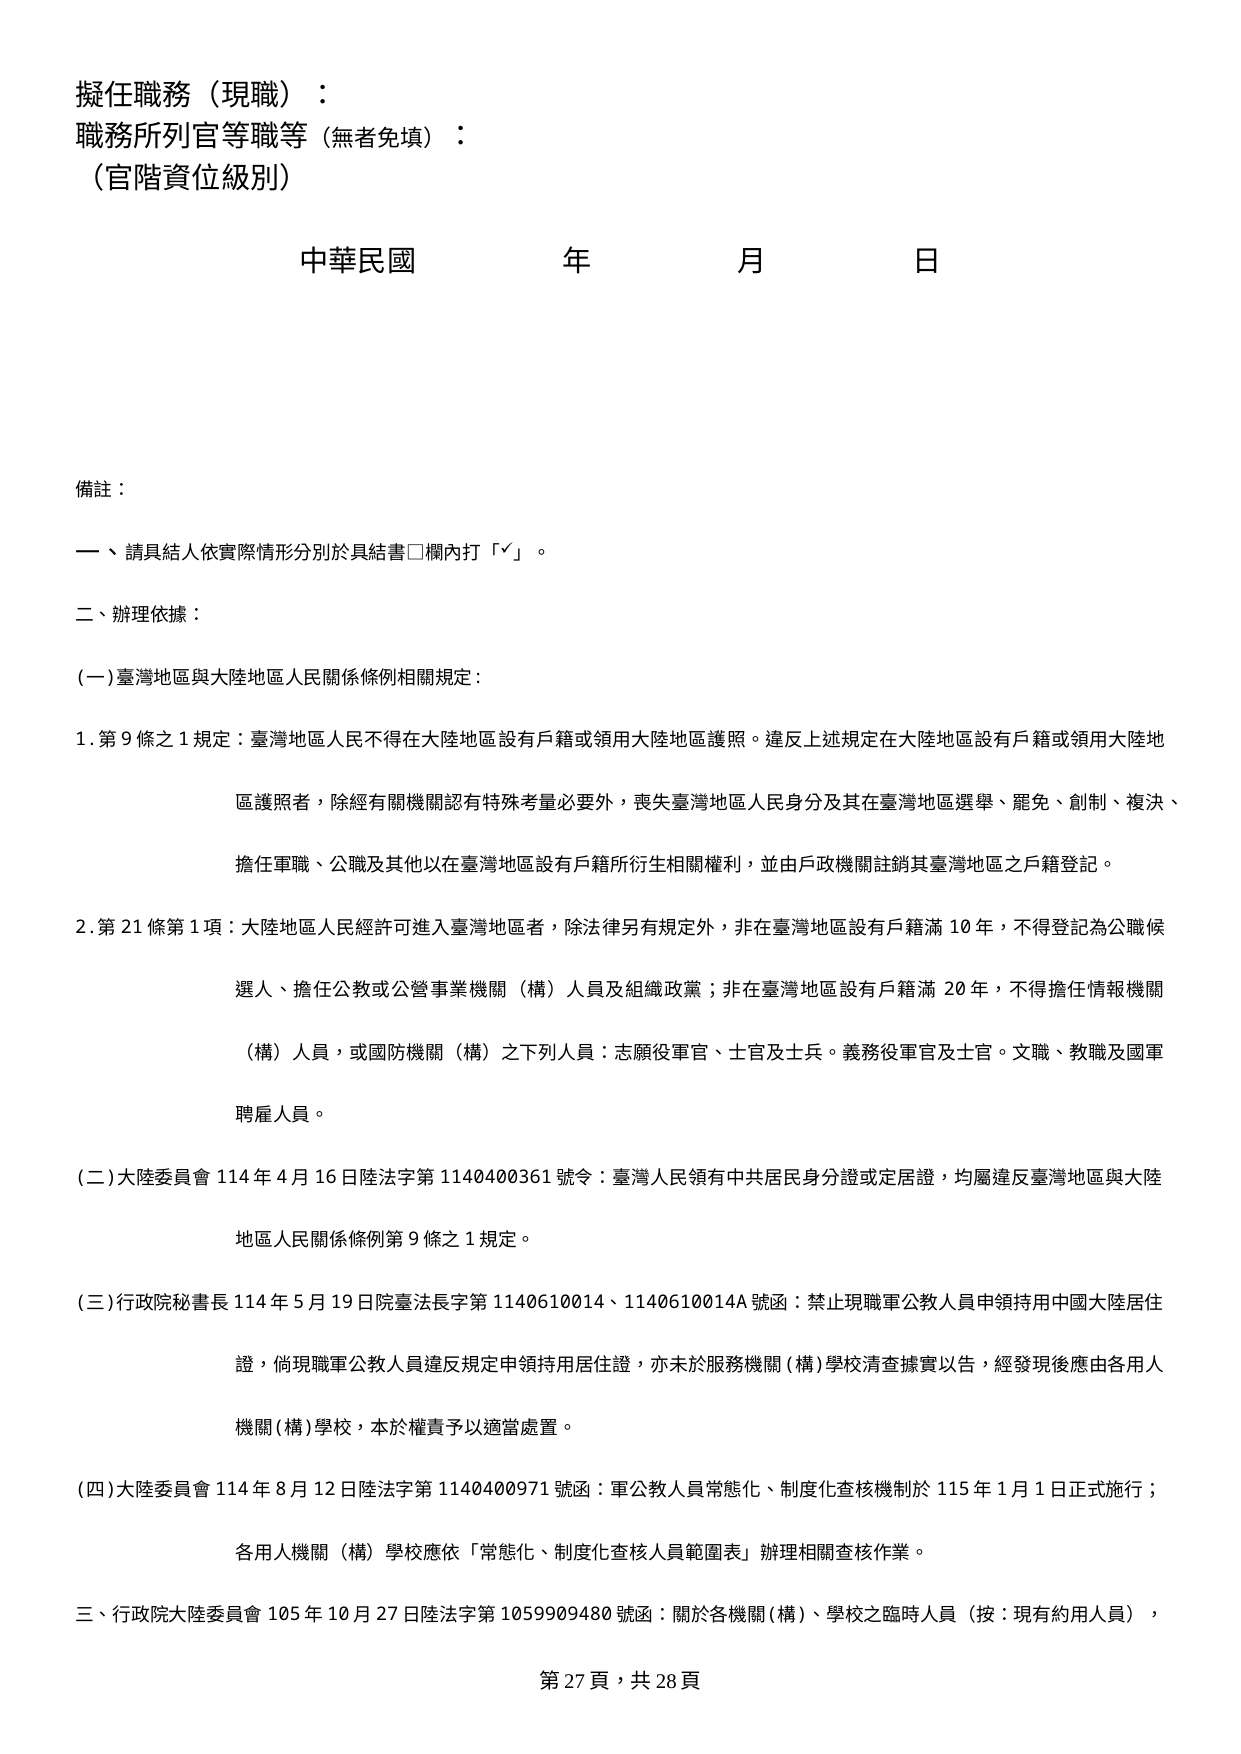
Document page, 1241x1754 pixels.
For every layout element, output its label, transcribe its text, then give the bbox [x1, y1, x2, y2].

text 1.第9條之1規定：臺灣地區人民不得在大陸地區設有戶籍或領用大陸地區護照。違反上述規定在大陸地區設有戶籍或領用大陸地區護照者，除經有關機關認有特殊考量必要外，喪失臺灣地區人民身分及其在臺灣地區選舉、罷免、創制、複決、擔任軍職、公職及其他以在臺灣地區設有戶籍所衍生相關權利，並由戶政機關註銷其臺灣地區之戶籍登記。 [75, 697, 1165, 884]
text 中華民國 年 月 日 [75, 238, 1165, 280]
text 擬任職務（現職）： [75, 72, 1165, 113]
list 請具結人依實際情形分別於具結書□欄內打「」。 [75, 509, 1165, 572]
text （官階資位級別） [75, 155, 1165, 197]
text (一)臺灣地區與大陸地區人民關係條例相關規定: [75, 634, 1165, 697]
text 2.第21條第1項：大陸地區人民經許可進入臺灣地區者，除法律另有規定外，非在臺灣地區設有戶籍滿10年，不得登記為公職候選人、擔任公教或公營事業機關（構）人員及組織政黨；非在臺灣地區設有戶籍滿20年，不得擔任情報機關（構）人員，或國防機關（構）之下列人員：志願役軍官、士官及士兵。義務役軍官及士官。文職、教職及國軍聘雇人員。 [75, 884, 1165, 1134]
text 職務所列官等職等（無者免填）： [75, 113, 1165, 155]
text (二)大陸委員會114年4月16日陸法字第1140400361號令：臺灣人民領有中共居民身分證或定居證，均屬違反臺灣地區與大陸地區人民關係條例第9條之1規定。 [75, 1134, 1165, 1259]
text 備註： [75, 447, 1165, 509]
text (三)行政院秘書長114年5月19日院臺法長字第1140610014、1140610014A號函：禁止現職軍公教人員申領持用中國大陸居住證，倘現職軍公教人員違反規定申領持用居住證，亦未於服務機關(構)學校清查據實以告，經發現後應由各用人機關(構)學校，本於權責予以適當處置。 [75, 1259, 1165, 1447]
text (四)大陸委員會114年8月12日陸法字第1140400971號函：軍公教人員常態化、制度化查核機制於115年1月1日正式施行；各用人機關（構）學校應依「常態化、制度化查核人員範圍表」辦理相關查核作業。 [75, 1447, 1163, 1572]
text 三、行政院大陸委員會105年10月27日陸法字第1059909480號函：關於各機關(構)、學校之臨時人員（按：現有約用人員）， [75, 1572, 1165, 1634]
text 二、辦理依據： [75, 572, 1165, 634]
